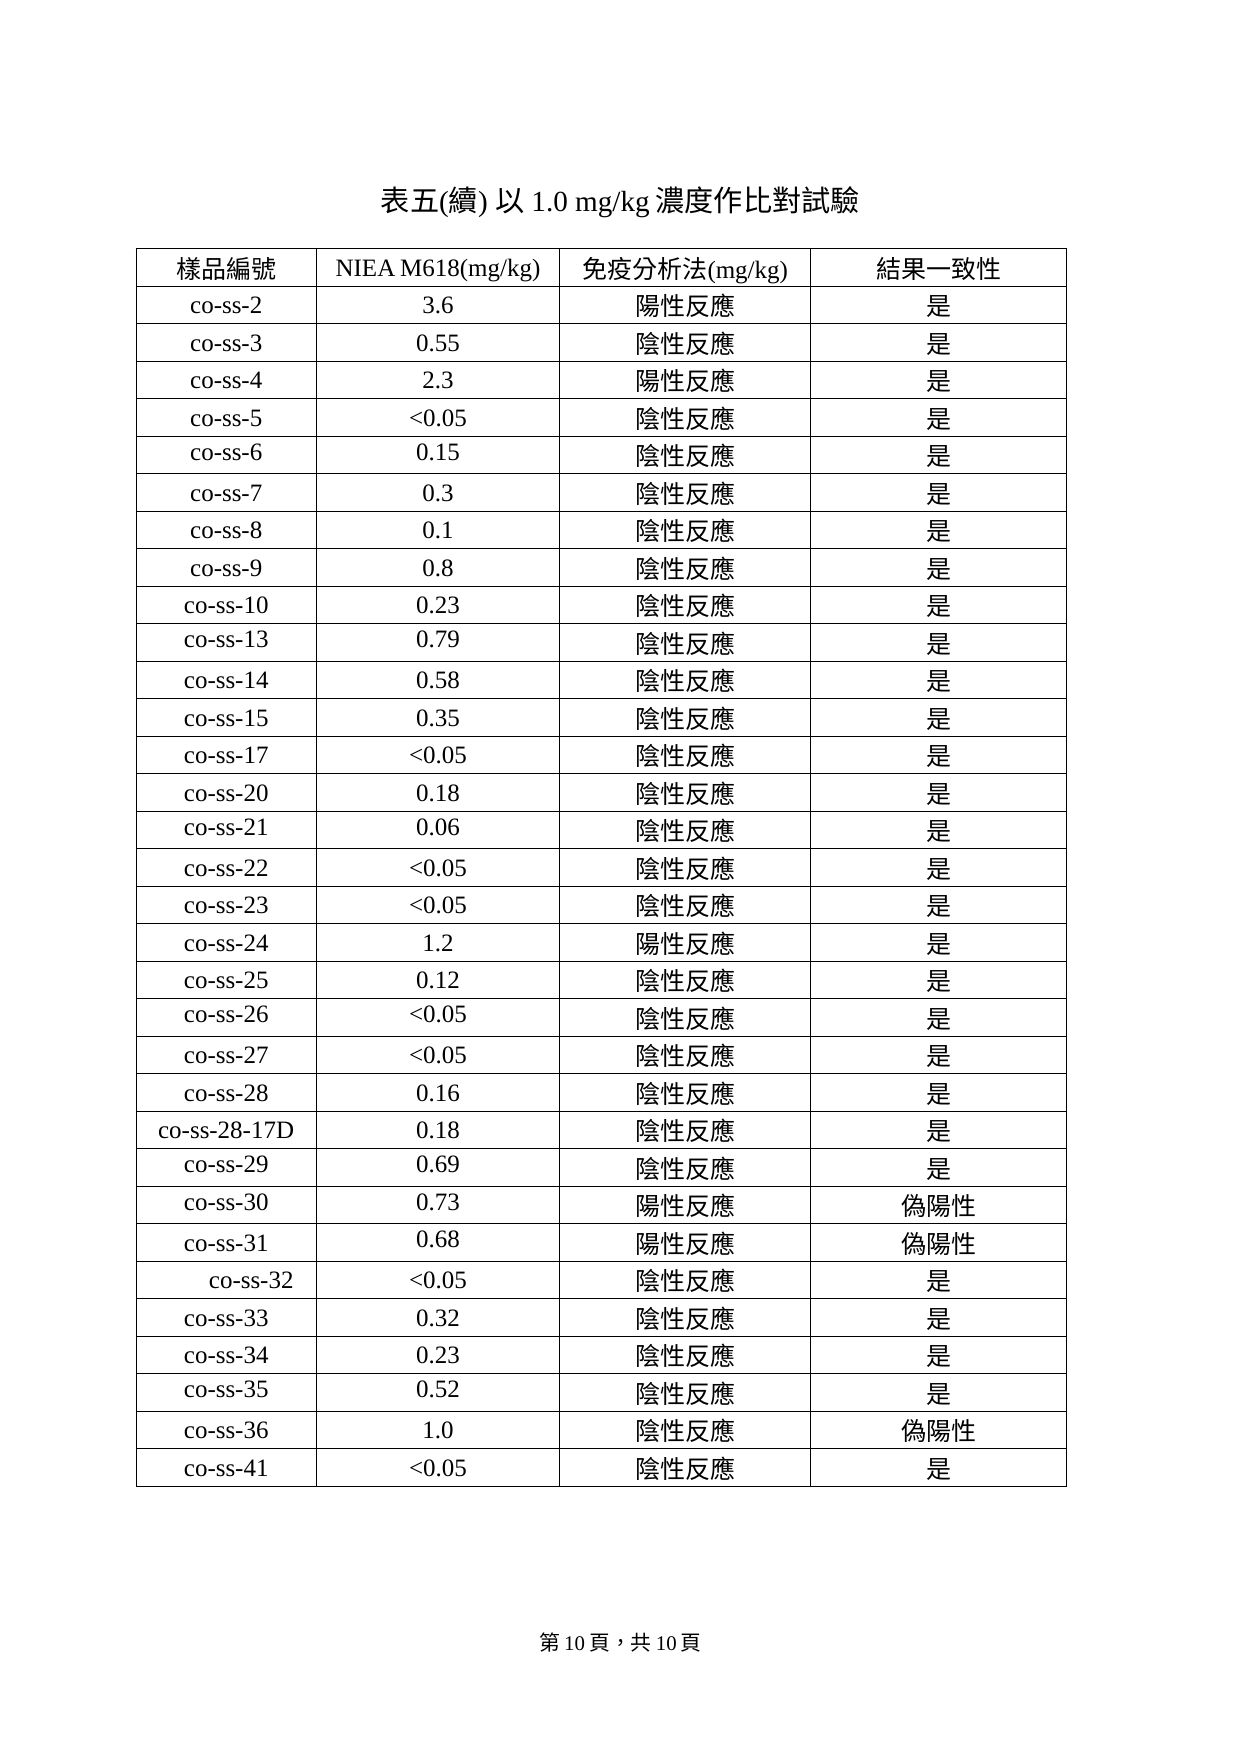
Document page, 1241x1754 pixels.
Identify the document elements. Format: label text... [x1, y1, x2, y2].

table_cell 2.3 [317, 362, 559, 398]
table_cell 0.79 [317, 624, 559, 661]
table_cell 陰性反應 [560, 624, 810, 661]
table_cell 是 [811, 774, 1066, 811]
table_cell 0.18 [317, 1112, 559, 1148]
table_cell 0.16 [317, 1074, 559, 1111]
table_cell co-ss-20 [137, 774, 316, 811]
table_header 樣品編號 [137, 249, 316, 286]
table_cell 是 [811, 1262, 1066, 1298]
table_cell 陰性反應 [560, 1412, 810, 1448]
table_cell 0.15 [317, 437, 559, 473]
table_cell 偽陽性 [811, 1412, 1066, 1448]
table_cell 是 [811, 324, 1066, 361]
table_cell 陽性反應 [560, 362, 810, 398]
table_cell 是 [811, 1149, 1066, 1186]
table_cell 是 [811, 812, 1066, 848]
table_cell 陽性反應 [560, 1187, 810, 1223]
table_cell 陰性反應 [560, 849, 810, 886]
table_cell 0.73 [317, 1187, 559, 1223]
table_cell 3.6 [317, 287, 559, 323]
table_cell co-ss-10 [137, 587, 316, 623]
table_cell 0.06 [317, 812, 559, 848]
table_cell co-ss-41 [137, 1449, 316, 1486]
table_cell <0.05 [317, 737, 559, 773]
table_cell 陰性反應 [560, 887, 810, 923]
table_cell 陰性反應 [560, 324, 810, 361]
table_cell 陰性反應 [560, 474, 810, 511]
table_cell <0.05 [317, 1449, 559, 1486]
table_cell 偽陽性 [811, 1224, 1066, 1261]
table_cell 陽性反應 [560, 287, 810, 323]
table_cell 陽性反應 [560, 1224, 810, 1261]
table_header 結果一致性 [811, 249, 1066, 286]
table_header 免疫分析法(mg/kg) [560, 249, 810, 286]
table_cell 陰性反應 [560, 1037, 810, 1073]
table_cell 陰性反應 [560, 1112, 810, 1148]
table_cell 是 [811, 1337, 1066, 1373]
table_cell 是 [811, 887, 1066, 923]
table_cell co-ss-3 [137, 324, 316, 361]
table_cell 是 [811, 474, 1066, 511]
table_cell 0.1 [317, 512, 559, 548]
table_cell 1.2 [317, 924, 559, 961]
table_cell 是 [811, 512, 1066, 548]
table_cell 是 [811, 624, 1066, 661]
table_cell 陰性反應 [560, 1074, 810, 1111]
table_cell co-ss-14 [137, 662, 316, 698]
table_cell co-ss-25 [137, 962, 316, 998]
table_cell 陰性反應 [560, 512, 810, 548]
table_cell 0.55 [317, 324, 559, 361]
table_cell 是 [811, 962, 1066, 998]
table_cell 陰性反應 [560, 399, 810, 436]
table_cell 是 [811, 1449, 1066, 1486]
table_cell <0.05 [317, 849, 559, 886]
table_cell 陰性反應 [560, 662, 810, 698]
table_cell 陰性反應 [560, 699, 810, 736]
table_cell 0.58 [317, 662, 559, 698]
table_cell 陰性反應 [560, 587, 810, 623]
table_cell 陰性反應 [560, 1262, 810, 1298]
table_cell 是 [811, 1112, 1066, 1148]
table_cell <0.05 [317, 887, 559, 923]
table_cell 0.18 [317, 774, 559, 811]
table_cell 是 [811, 1374, 1066, 1411]
table_cell 是 [811, 437, 1066, 473]
table_cell 0.8 [317, 549, 559, 586]
table_cell 0.12 [317, 962, 559, 998]
table_cell <0.05 [317, 999, 559, 1036]
table_cell co-ss-27 [137, 1037, 316, 1073]
table_cell 陰性反應 [560, 1299, 810, 1336]
table_cell co-ss-6 [137, 437, 316, 473]
table_cell co-ss-32 [137, 1262, 316, 1298]
table_cell co-ss-17 [137, 737, 316, 773]
table_cell 是 [811, 1037, 1066, 1073]
table_cell 是 [811, 1074, 1066, 1111]
table_cell co-ss-7 [137, 474, 316, 511]
table_cell 陰性反應 [560, 999, 810, 1036]
table_cell 是 [811, 399, 1066, 436]
table_cell 是 [811, 287, 1066, 323]
table_cell co-ss-24 [137, 924, 316, 961]
table_cell 0.68 [317, 1224, 559, 1261]
table_header NIEA M618(mg/kg) [317, 249, 559, 286]
table_cell 是 [811, 587, 1066, 623]
table_cell 陰性反應 [560, 437, 810, 473]
table_cell 是 [811, 362, 1066, 398]
table_cell co-ss-2 [137, 287, 316, 323]
table_cell 陰性反應 [560, 774, 810, 811]
table_cell co-ss-9 [137, 549, 316, 586]
table_cell 0.32 [317, 1299, 559, 1336]
table_cell 陰性反應 [560, 962, 810, 998]
table_cell 0.35 [317, 699, 559, 736]
table_cell co-ss-21 [137, 812, 316, 848]
table_cell co-ss-33 [137, 1299, 316, 1336]
table_cell co-ss-30 [137, 1187, 316, 1223]
table_cell co-ss-28-17D [137, 1112, 316, 1148]
table_cell 陰性反應 [560, 549, 810, 586]
table_cell 是 [811, 549, 1066, 586]
table_cell <0.05 [317, 1262, 559, 1298]
table_cell co-ss-28 [137, 1074, 316, 1111]
table_cell co-ss-35 [137, 1374, 316, 1411]
table_cell co-ss-31 [137, 1224, 316, 1261]
table_cell 陰性反應 [560, 1449, 810, 1486]
table_cell 是 [811, 924, 1066, 961]
table_cell 0.69 [317, 1149, 559, 1186]
table_cell 陰性反應 [560, 1374, 810, 1411]
table_cell 是 [811, 849, 1066, 886]
table_cell 是 [811, 662, 1066, 698]
table_cell 陰性反應 [560, 812, 810, 848]
table_cell 陰性反應 [560, 1149, 810, 1186]
table_cell 是 [811, 737, 1066, 773]
table_cell co-ss-36 [137, 1412, 316, 1448]
table_cell 0.52 [317, 1374, 559, 1411]
table_cell <0.05 [317, 1037, 559, 1073]
table_cell 0.23 [317, 587, 559, 623]
table_cell 陰性反應 [560, 737, 810, 773]
table_cell 偽陽性 [811, 1187, 1066, 1223]
table_cell co-ss-34 [137, 1337, 316, 1373]
table_cell 0.23 [317, 1337, 559, 1373]
table_cell 1.0 [317, 1412, 559, 1448]
table_cell co-ss-8 [137, 512, 316, 548]
table_cell co-ss-29 [137, 1149, 316, 1186]
table_cell co-ss-13 [137, 624, 316, 661]
table_cell co-ss-23 [137, 887, 316, 923]
table_cell 是 [811, 1299, 1066, 1336]
table_cell 陽性反應 [560, 924, 810, 961]
table_cell co-ss-4 [137, 362, 316, 398]
table_cell co-ss-15 [137, 699, 316, 736]
table_cell 是 [811, 999, 1066, 1036]
table_cell 陰性反應 [560, 1337, 810, 1373]
table_cell <0.05 [317, 399, 559, 436]
table_cell co-ss-22 [137, 849, 316, 886]
table_cell 是 [811, 699, 1066, 736]
table_cell co-ss-26 [137, 999, 316, 1036]
table_cell 0.3 [317, 474, 559, 511]
table_cell co-ss-5 [137, 399, 316, 436]
text 表五(續) 以 1.0 mg/kg濃度作比對試驗 [148, 177, 1092, 219]
